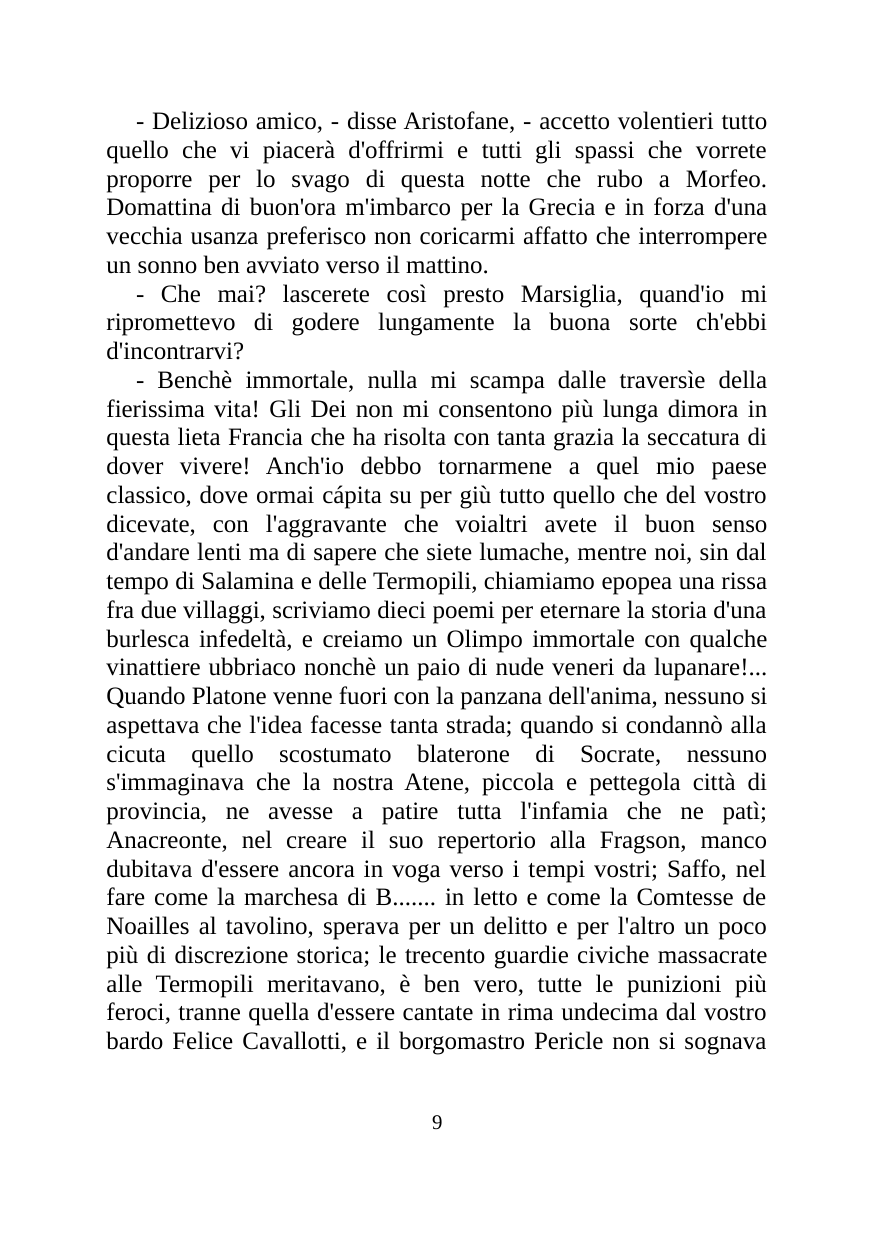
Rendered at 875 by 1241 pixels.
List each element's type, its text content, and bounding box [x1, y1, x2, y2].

text - Delizioso amico, - disse Aristofane, - accetto volentieri tutto quello che vi piacerà d'offrirmi e tutti gli spassi che vorrete proporre per lo svago di questa notte che rubo a Morfeo. Domattina di buon'ora m'imbarco per la Grecia e in forza d'una vecchia usanza preferisco non coricarmi affatto che interrompere un sonno ben avviato verso il mattino. [106, 106, 768, 279]
text - Che mai? lascerete così presto Marsiglia, quand'io mi ripromettevo di godere lungamente la buona sorte ch'ebbi d'incontrarvi? [106, 279, 768, 365]
text - Benchè immortale, nulla mi scampa dalle traversìe della fierissima vita! Gli Dei non mi consentono più lunga dimora in questa lieta Francia che ha risolta con tanta grazia la seccatura di dover vivere! Anch'io debbo tornarmene a quel mio paese classico, dove ormai cápita su per giù tutto quello che del vostro dicevate, con l'aggravante che voialtri avete il buon senso d'andare lenti ma di sapere che siete lumache, mentre noi, sin dal tempo di Salamina e delle Termopili, chiamiamo epopea una rissa fra due villaggi, scriviamo dieci poemi per eternare la storia d'una burlesca infedeltà, e creiamo un Olimpo immortale con qualche vinattiere ubbriaco nonchè un paio di nude veneri da lupanare!... Quando Platone venne fuori con la panzana dell'anima, nessuno si aspettava che l'idea facesse tanta strada; quando si condannò alla cicuta quello scostumato blaterone di Socrate, nessuno s'immaginava che la nostra Atene, piccola e pettegola città di provincia, ne avesse a patire tutta l'infamia che ne patì; Anacreonte, nel creare il suo repertorio alla Fragson, manco dubitava d'essere ancora in voga verso i tempi vostri; Saffo, nel fare come la marchesa di B....... in letto e come la Comtesse de Noailles al tavolino, sperava per un delitto e per l'altro un poco più di discrezione storica; le trecento guardie civiche massacrate alle Termopili meritavano, è ben vero, tutte le punizioni più feroci, tranne quella d'essere cantate in rima undecima dal vostro bardo Felice Cavallotti, e il borgomastro Pericle non si sognava [106, 365, 768, 1055]
